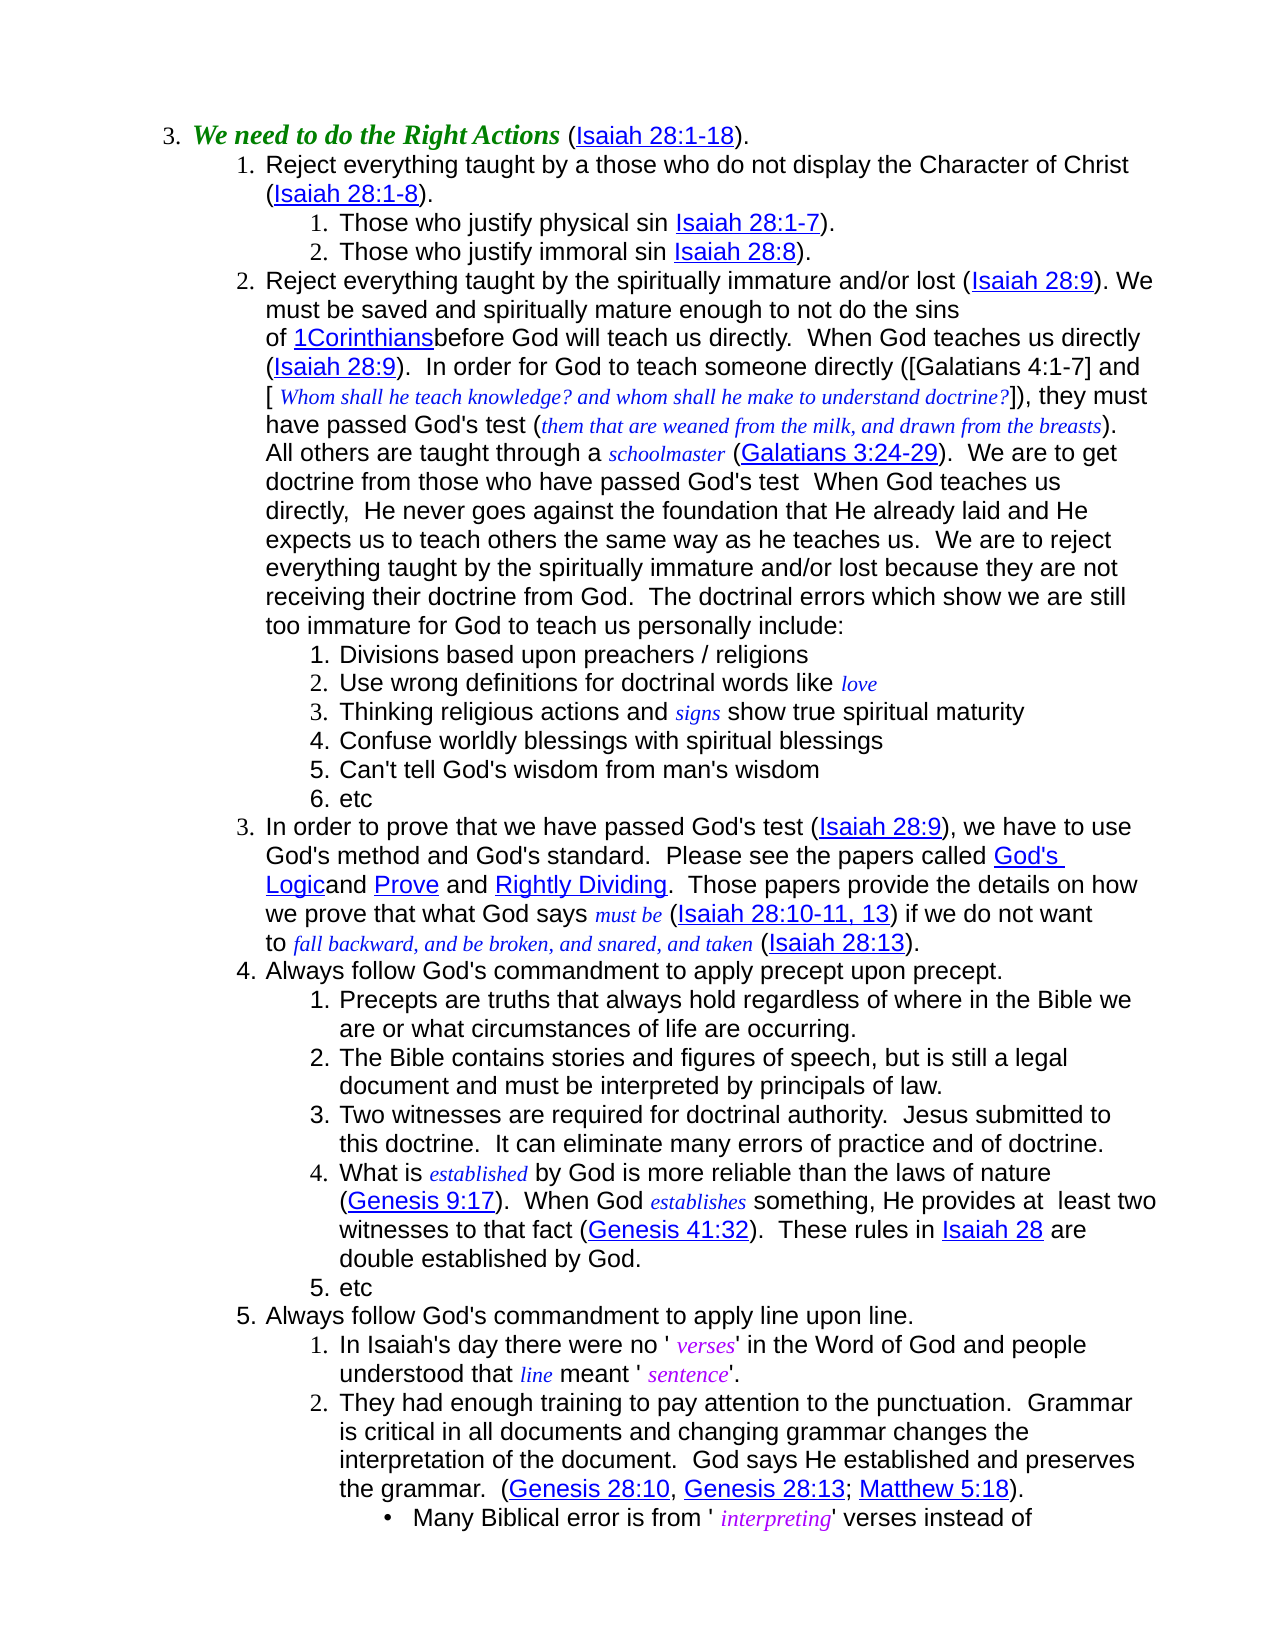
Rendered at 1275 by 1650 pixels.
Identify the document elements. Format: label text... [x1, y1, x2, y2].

list Confuse worldly blessings with spiritual blessings [309, 726, 1157, 755]
list Can't tell God's wisdom from man's wisdom [309, 755, 1157, 784]
list Those who justify physical sin Isaiah 28:1-7). [309, 208, 1157, 237]
list Use wrong definitions for doctrinal words like love [309, 668, 1157, 697]
list We need to do the Right Actions (Isaiah 28:1-18). [162, 118, 1157, 151]
list What is established by God is more reliable than the laws of nature (Genesis 9:17). When God establishes something, He provides at least two witnesses to that fact (Genesis 41:32). These rules in Isaiah 28 are double established by God. [309, 1157, 1157, 1273]
list etc [309, 1273, 1157, 1301]
list Reject everything taught by the spiritually immature and/or lost (Isaiah 28:9). We must be saved and spiritually mature enough to not do the sins of 1Corinthiansbefore God will teach us directly. When God teaches us directly (Isaiah 28:9). In order for God to teach someone directly ([Galatians 4:1-7] and [ Whom shall he teach knowledge? and whom shall he make to understand doctrine?]), they must have passed God's test (them that are weaned from the milk, and drawn from the breasts). All others are taught through a schoolmaster (Galatians 3:24-29). We are to get doctrine from those who have passed God's test When God teaches us directly, He never goes against the foundation that He already laid and He expects us to teach others the same way as he teaches us. We are to reject everything taught by the spiritually immature and/or lost because they are not receiving their doctrine from God. The doctrinal errors which show we are still too immature for God to teach us personally include: [236, 266, 1157, 640]
list Always follow God's commandment to apply line upon line. [236, 1301, 1157, 1330]
list Many Biblical error is from ' interpreting' verses instead of [383, 1503, 1157, 1532]
list They had enough training to pay attention to the punctuation. Grammar is critical in all documents and changing grammar changes the interpretation of the document. God says He established and preserves the grammar. (Genesis 28:10, Genesis 28:13; Matthew 5:18). [309, 1388, 1157, 1503]
list In Isaiah's day there were no ' verses' in the Word of God and people understood that line meant ' sentence'. [309, 1330, 1157, 1388]
list In order to prove that we have passed God's test (Isaiah 28:9), we have to use God's method and God's standard. Please see the papers called God's Logicand Prove and Rightly Dividing. Those papers provide the details on how we prove that what God says must be (Isaiah 28:10-11, 13) if we do not want to fall backward, and be broken, and snared, and taken (Isaiah 28:13). [236, 812, 1157, 956]
list Reject everything taught by a those who do not display the Character of Christ (Isaiah 28:1-8). [236, 151, 1157, 208]
list Precepts are truths that always hold regardless of where in the Bible we are or what circumstances of life are occurring. [309, 985, 1157, 1042]
list The Bible contains stories and figures of speech, but is still a legal document and must be interpreted by principals of law. [309, 1042, 1157, 1100]
list Those who justify immoral sin Isaiah 28:8). [309, 237, 1157, 266]
list Divisions based upon preachers / religions [309, 640, 1157, 668]
list etc [309, 784, 1157, 812]
list Two witnesses are required for doctrinal authority. Jesus submitted to this doctrine. It can eliminate many errors of practice and of doctrine. [309, 1100, 1157, 1157]
list Thinking religious actions and signs show true spiritual maturity [309, 697, 1157, 726]
list Always follow God's commandment to apply precept upon precept. [236, 956, 1157, 985]
